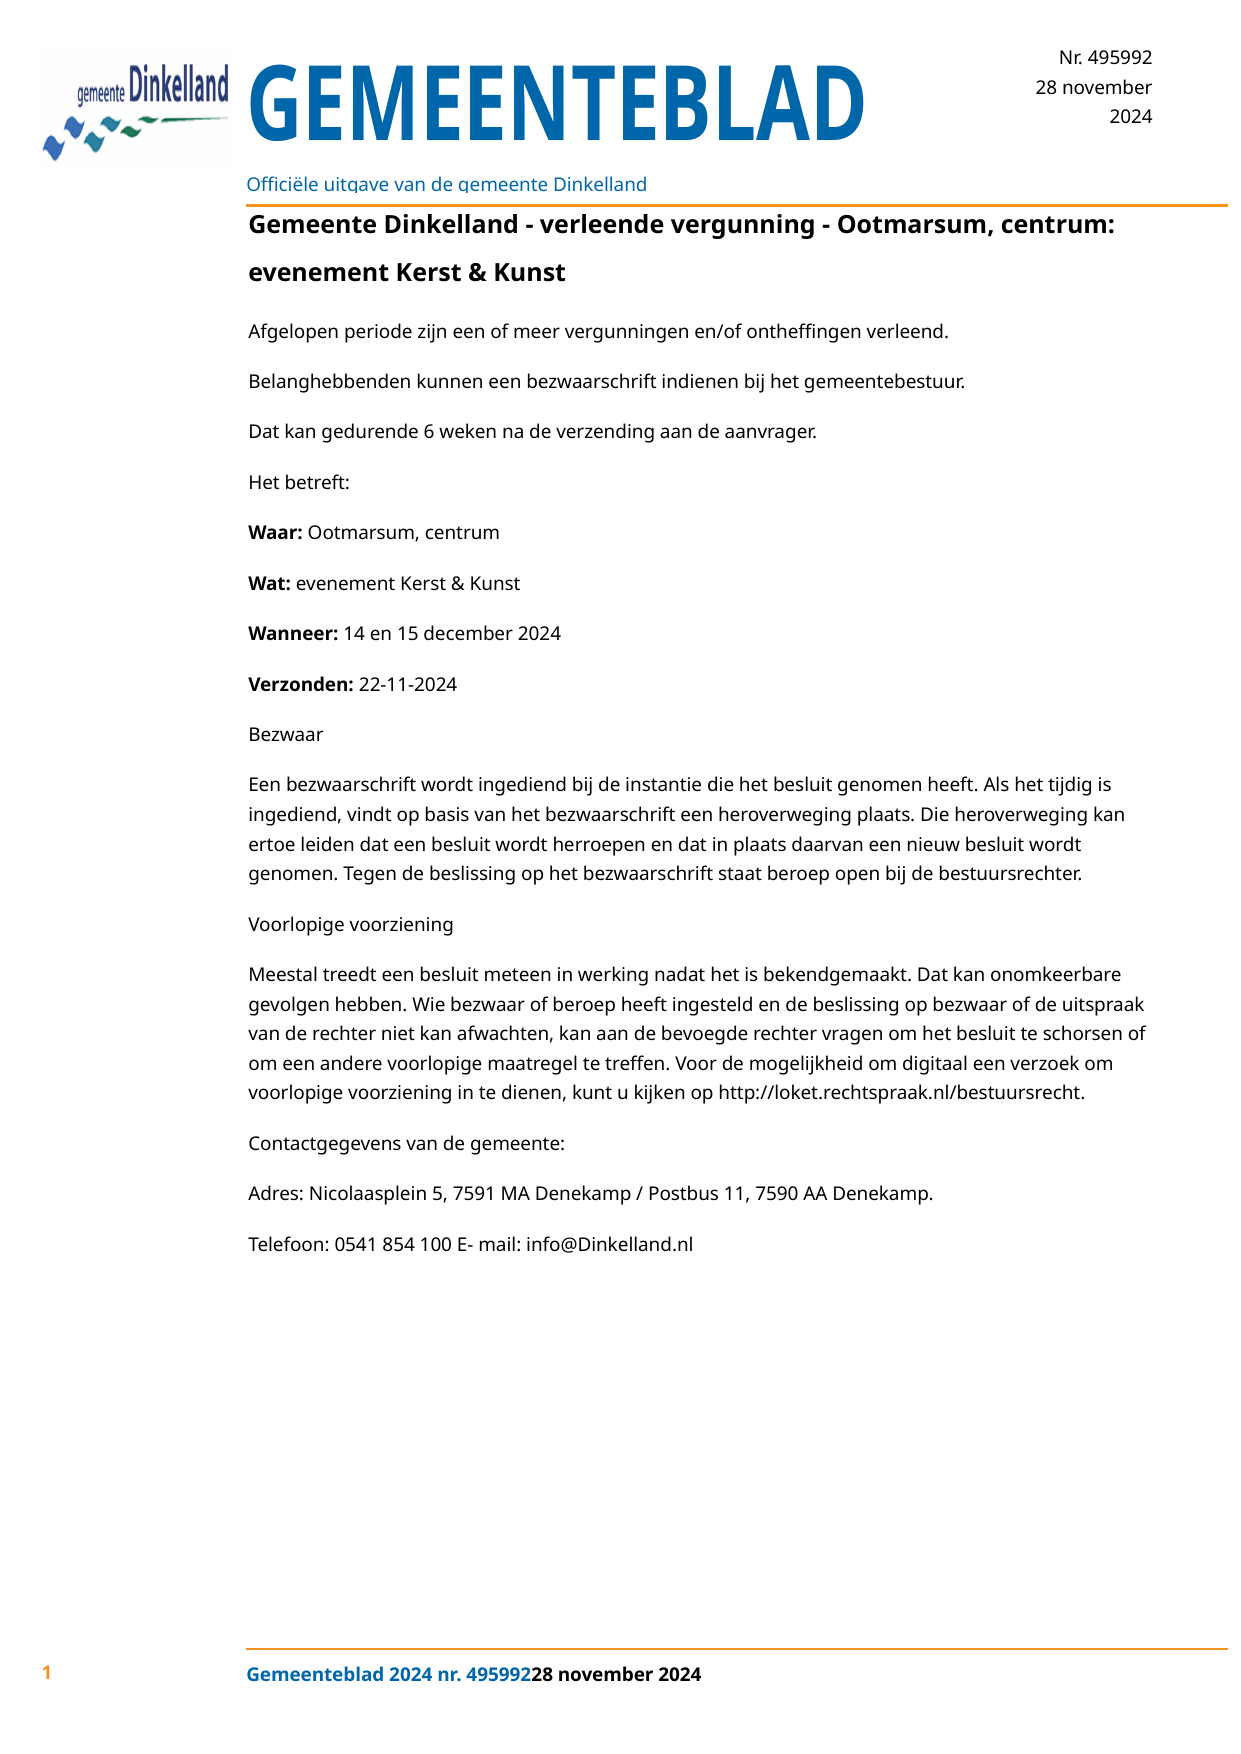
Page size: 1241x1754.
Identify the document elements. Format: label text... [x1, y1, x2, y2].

text Meestal treedt een besluit meteen in werking nadat het is bekendgemaakt. Dat kan onomkeerbare gevolgen hebben. Wie bezwaar of beroep heeft ingesteld en de beslissing op bezwaar of de uitspraak van de rechter niet kan afwachten, kan aan de bevoegde rechter vragen om het besluit te schorsen of om een andere voorlopige maatregel te treffen. Voor de mogelijkheid om digitaal een verzoek om voorlopige voorziening in te dienen, kunt u kijken op http://loket.rechtspraak.nl/bestuursrecht. [248, 961, 1152, 1105]
text Adres: Nicolaasplein 5, 7591 MA Denekamp / Postbus 11, 7590 AA Denekamp. [248, 1180, 1152, 1206]
text Voorlopige voorziening [248, 911, 1152, 937]
text Telefoon: 0541 854 100 E- mail: info@Dinkelland.nl [248, 1231, 1152, 1257]
text Het betreft: [248, 469, 1152, 495]
text Gemeente Dinkelland - verleende vergunning - Ootmarsum, centrum: evenement Kerst & Kunst [248, 207, 1152, 288]
text Verzonden: 22-11-2024 [248, 671, 1152, 697]
text Contactgegevens van de gemeente: [248, 1130, 1152, 1156]
text Afgelopen periode zijn een of meer vergunningen en/of ontheffingen verleend. [248, 318, 1152, 344]
picture [41, 47, 231, 172]
text Belanghebbenden kunnen een bezwaarschrift indienen bij het gemeentebestuur. [248, 368, 1152, 394]
text Wanneer: 14 en 15 december 2024 [248, 620, 1152, 646]
text Bezwaar [248, 721, 1152, 747]
text Wat: evenement Kerst & Kunst [248, 570, 1152, 596]
text Waar: Ootmarsum, centrum [248, 519, 1152, 545]
text Dat kan gedurende 6 weken na de verzending aan de aanvrager. [248, 419, 1152, 444]
text Een bezwaarschrift wordt ingediend bij de instantie die het besluit genomen heeft. Als het tijdig is ingediend, vindt op basis van het bezwaarschrift een heroverweging plaats. Die heroverweging kan ertoe leiden dat een besluit wordt herroepen en dat in plaats daarvan een nieuw besluit wordt genomen. Tegen de beslissing op het bezwaarschrift staat beroep open bij de bestuursrechter. [248, 772, 1152, 886]
